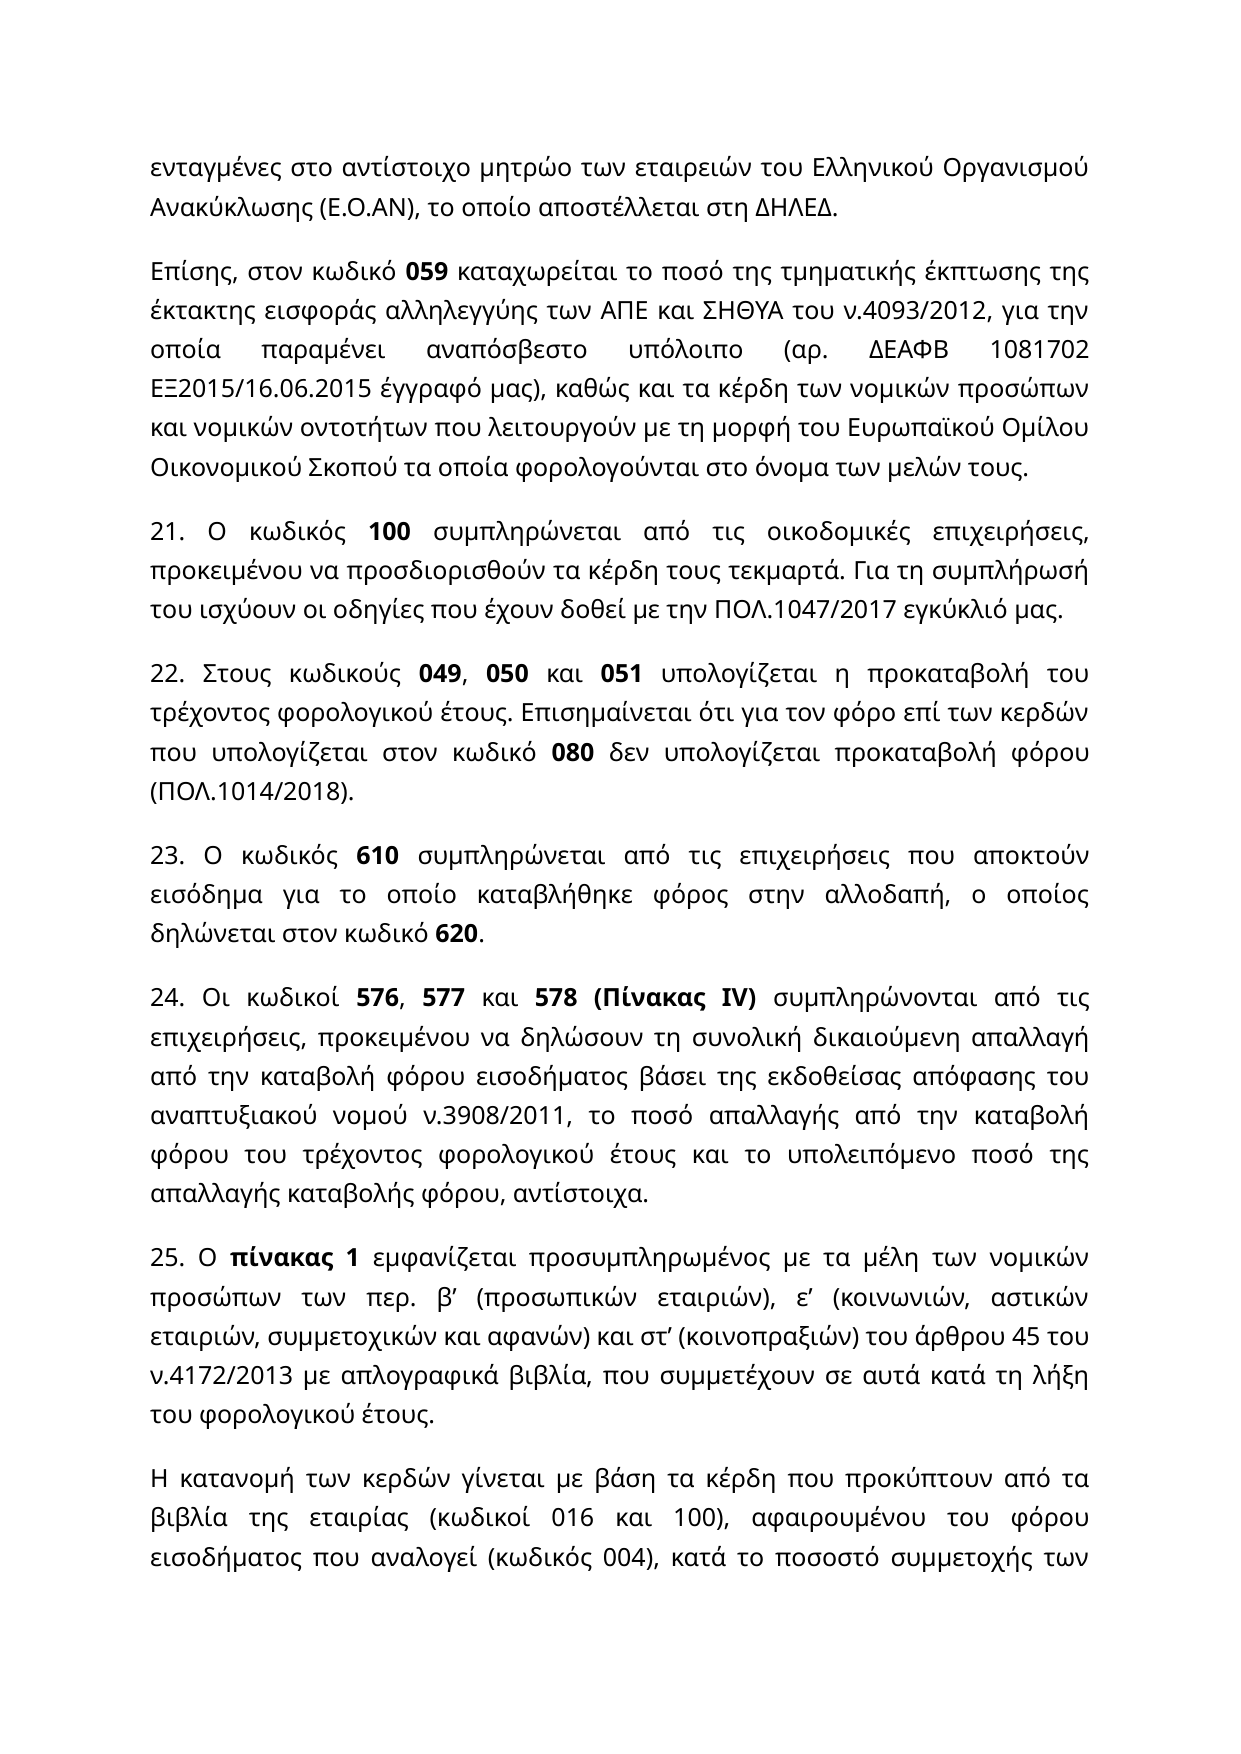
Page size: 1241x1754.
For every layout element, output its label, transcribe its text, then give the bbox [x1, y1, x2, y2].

text 24. Οι κωδικοί 576, 577 και 578 (Πίνακας IV) συμπληρώνονται από τις επιχειρήσεις, προκειμένου να δηλώσουν τη συνολική δικαιούμενη απαλλαγή από την καταβολή φόρου εισοδήματος βάσει της εκδοθείσας απόφασης του αναπτυξιακού νομού ν.3908/2011, το ποσό απαλλαγής από την καταβολή φόρου του τρέχοντος φορολογικού έτους και το υπολειπόμενο ποσό της απαλλαγής καταβολής φόρου, αντίστοιχα. [150, 980, 1090, 1210]
text ενταγμένες στο αντίστοιχο μητρώο των εταιρειών του Ελληνικού Οργανισμού Ανακύκλωσης (Ε.Ο.ΑΝ), το οποίο αποστέλλεται στη ΔΗΛΕΔ. [150, 150, 1090, 223]
text 22. Στους κωδικούς 049, 050 και 051 υπολογίζεται η προκαταβολή του τρέχοντος φορολογικού έτους. Επισημαίνεται ότι για τον φόρο επί των κερδών που υπολογίζεται στον κωδικό 080 δεν υπολογίζεται προκαταβολή φόρου (ΠΟΛ.1014/2018). [150, 656, 1090, 807]
text Η κατανομή των κερδών γίνεται με βάση τα κέρδη που προκύπτουν από τα βιβλία της εταιρίας (κωδικοί 016 και 100), αφαιρουμένου του φόρου εισοδήματος που αναλογεί (κωδικός 004), κατά το ποσοστό συμμετοχής των [150, 1461, 1090, 1573]
text 25. Ο πίνακας 1 εμφανίζεται προσυμπληρωμένος με τα μέλη των νομικών προσώπων των περ. β’ (προσωπικών εταιριών), ε’ (κοινωνιών, αστικών εταιριών, συμμετοχικών και αφανών) και στ’ (κοινοπραξιών) του άρθρου 45 του ν.4172/2013 με απλογραφικά βιβλία, που συμμετέχουν σε αυτά κατά τη λήξη του φορολογικού έτους. [150, 1240, 1090, 1431]
text 21. Ο κωδικός 100 συμπληρώνεται από τις οικοδομικές επιχειρήσεις, προκειμένου να προσδιορισθούν τα κέρδη τους τεκμαρτά. Για τη συμπλήρωσή του ισχύουν οι οδηγίες που έχουν δοθεί με την ΠΟΛ.1047/2017 εγκύκλιό μας. [150, 513, 1090, 626]
text 23. Ο κωδικός 610 συμπληρώνεται από τις επιχειρήσεις που αποκτούν εισόδημα για το οποίο καταβλήθηκε φόρος στην αλλοδαπή, ο οποίος δηλώνεται στον κωδικό 620. [150, 837, 1090, 950]
text Επίσης, στον κωδικό 059 καταχωρείται το ποσό της τμηματικής έκπτωσης της έκτακτης εισφοράς αλληλεγγύης των ΑΠΕ και ΣΗΘΥΑ του ν.4093/2012, για την οποία παραμένει αναπόσβεστο υπόλοιπο (αρ. ΔΕΑΦΒ 1081702 ΕΞ2015/16.06.2015 έγγραφό μας), καθώς και τα κέρδη των νομικών προσώπων και νομικών οντοτήτων που λειτουργούν με τη μορφή του Ευρωπαϊκού Ομίλου Οικονομικού Σκοπού τα οποία φορολογούνται στο όνομα των μελών τους. [150, 253, 1090, 483]
